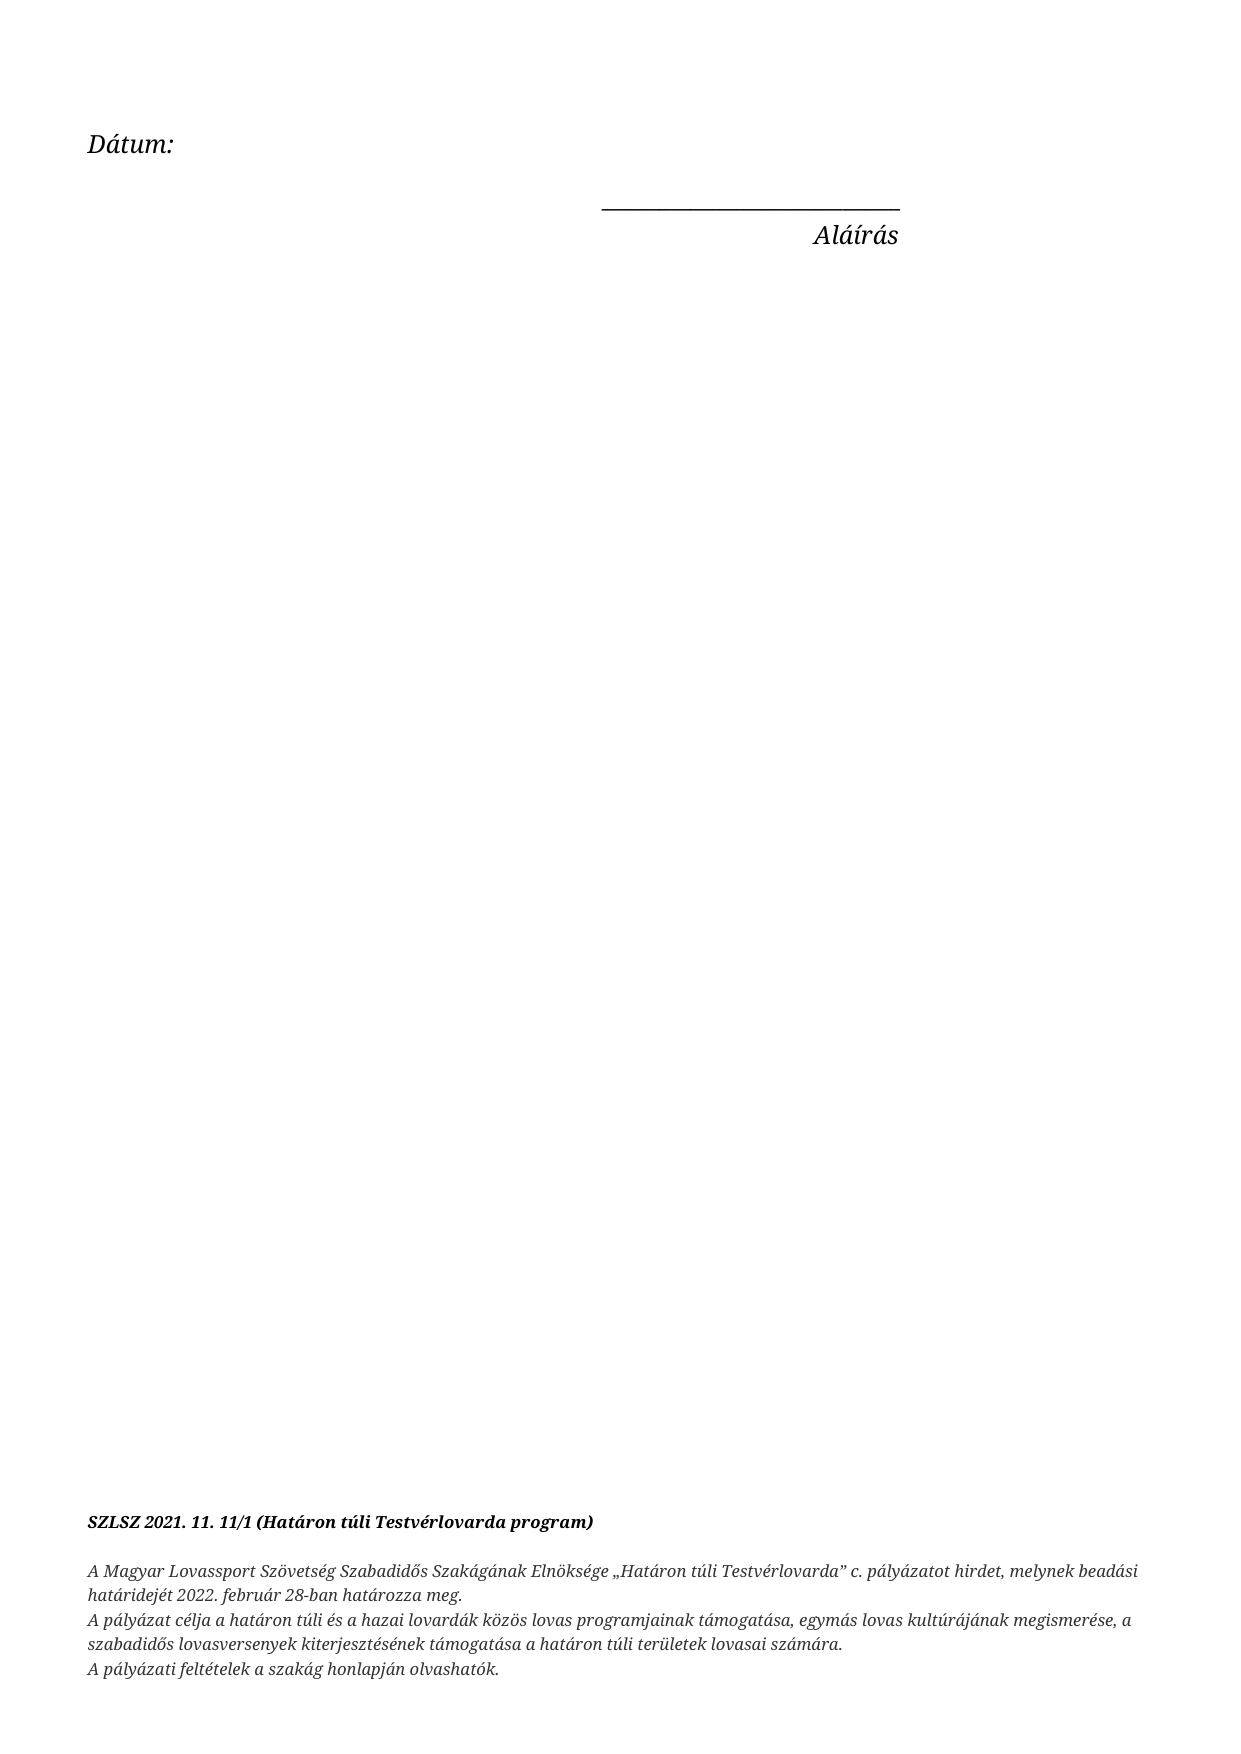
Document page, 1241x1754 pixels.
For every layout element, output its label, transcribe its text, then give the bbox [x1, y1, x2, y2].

text __________________________ Aláírás [87, 181, 1159, 251]
text Dátum: [87, 127, 1159, 161]
